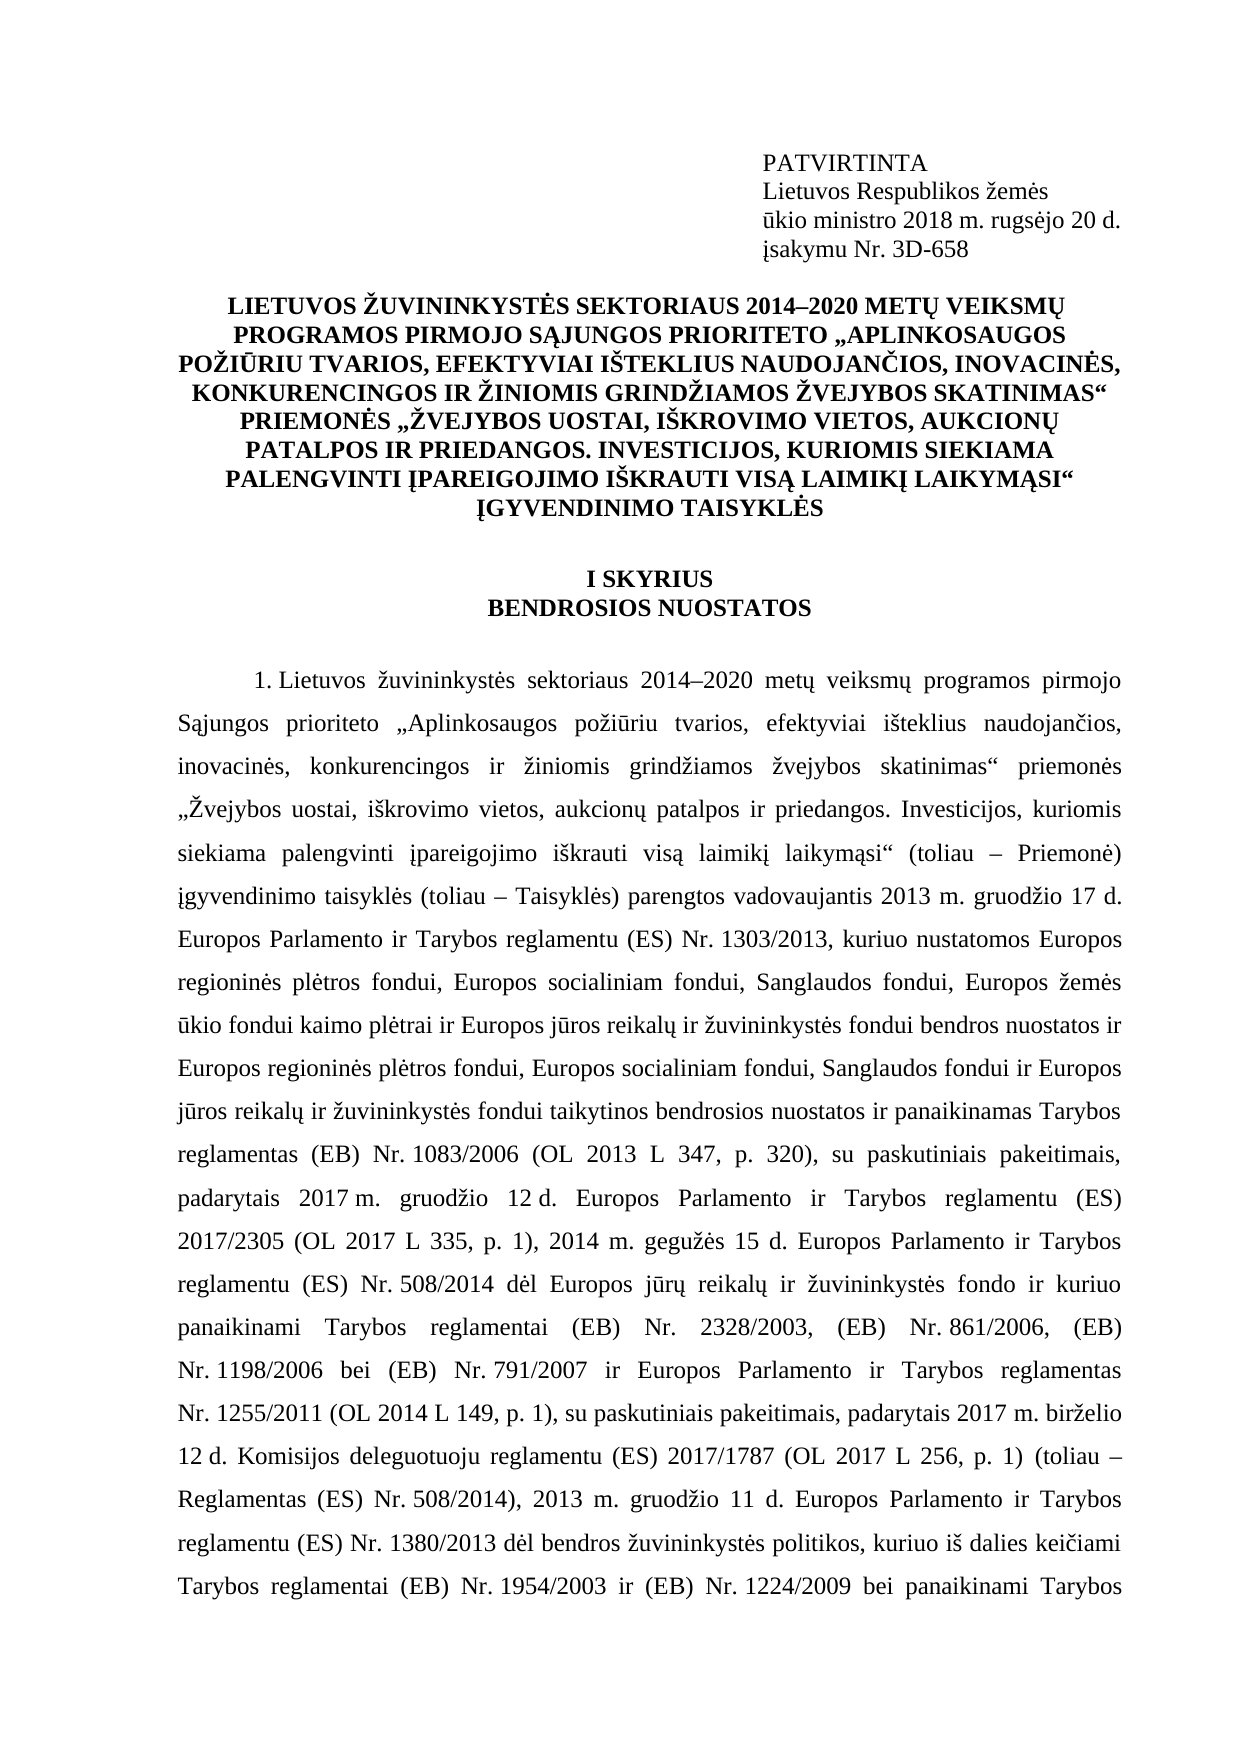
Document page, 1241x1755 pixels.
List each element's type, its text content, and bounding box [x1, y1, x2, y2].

text įsakymu Nr. 3D-658 [717, 234, 1122, 263]
text BENDROSIOS NUOSTATOS [177, 593, 1122, 622]
text ūkio ministro 2018 m. rugsėjo 20 d. [683, 205, 1122, 234]
text PATVIRTINTA [717, 148, 1122, 176]
text 1. Lietuvos žuvininkystės sektoriaus 2014–2020 metų veiksmų programos pirmojo Sąjungos prioriteto „Aplinkosaugos požiūriu tvarios, efektyviai išteklius naudojančios, inovacinės, konkurencingos ir žiniomis grindžiamos žvejybos skatinimas“ priemonės „Žvejybos uostai, iškrovimo vietos, aukcionų patalpos ir priedangos. Investicijos, kuriomis siekiama palengvinti įpareigojimo iškrauti visą laimikį laikymąsi“ (toliau – Priemonė) įgyvendinimo taisyklės (toliau – Taisyklės) parengtos vadovaujantis 2013 m. gruodžio 17 d. Europos Parlamento ir Tarybos reglamentu (ES) Nr. 1303/2013, kuriuo nustatomos Europos regioninės plėtros fondui, Europos socialiniam fondui, Sanglaudos fondui, Europos žemės ūkio fondui kaimo plėtrai ir Europos jūros reikalų ir žuvininkystės fondui bendros nuostatos ir Europos regioninės plėtros fondui, Europos socialiniam fondui, Sanglaudos fondui ir Europos jūros reikalų ir žuvininkystės fondui taikytinos bendrosios nuostatos ir panaikinamas Tarybos reglamentas (EB) Nr. 1083/2006 (OL 2013 L 347, p. 320), su paskutiniais pakeitimais, padarytais 2017 m. gruodžio 12 d. Europos Parlamento ir Tarybos reglamentu (ES) 2017/2305 (OL 2017 L 335, p. 1), 2014 m. gegužės 15 d. Europos Parlamento ir Tarybos reglamentu (ES) Nr. 508/2014 dėl Europos jūrų reikalų ir žuvininkystės fondo ir kuriuo panaikinami Tarybos reglamentai (EB) Nr. 2328/2003, (EB) Nr. 861/2006, (EB) Nr. 1198/2006 bei (EB) Nr. 791/2007 ir Europos Parlamento ir Tarybos reglamentas Nr. 1255/2011 (OL 2014 L 149, p. 1), su paskutiniais pakeitimais, padarytais 2017 m. birželio 12 d. Komisijos deleguotuoju reglamentu (ES) 2017/1787 (OL 2017 L 256, p. 1) (toliau – Reglamentas (ES) Nr. 508/2014), 2013 m. gruodžio 11 d. Europos Parlamento ir Tarybos reglamentu (ES) Nr. 1380/2013 dėl bendros žuvininkystės politikos, kuriuo iš dalies keičiami Tarybos reglamentai (EB) Nr. 1954/2003 ir (EB) Nr. 1224/2009 bei panaikinami Tarybos [177, 665, 1122, 1599]
text Lietuvos Respublikos žemės [692, 176, 1122, 205]
text PROGRAMOS PIRMOJO SĄJUNGOS PRIORITETO „APLINKOSAUGOS POŽIŪRIU TVARIOS, EFEKTYVIAI IŠTEKLIUS NAUDOJANČIOS, INOVACINĖS, KONKURENCINGOS IR ŽINIOMIS GRINDŽIAMOS ŽVEJYBOS SKATINIMAS“ PRIEMONĖS „ŽVEJYBOS UOSTAI, IŠKROVIMO VIETOS, AUKCIONŲ PATALPOS IR PRIEDANGOS. INVESTICIJOS, KURIOMIS SIEKIAMA PALENGVINTI ĮPAREIGOJIMO IŠKRAUTI VISĄ LAIMIKĮ LAIKYMĄSI“ ĮGYVENDINIMO TAISYKLĖS [177, 320, 1122, 521]
text I SKYRIUS [177, 564, 1122, 593]
text LIETUVOS ŽUVININKYSTĖS SEKTORIAUS 2014–2020 METŲ VEIKSMŲ [177, 291, 1122, 320]
